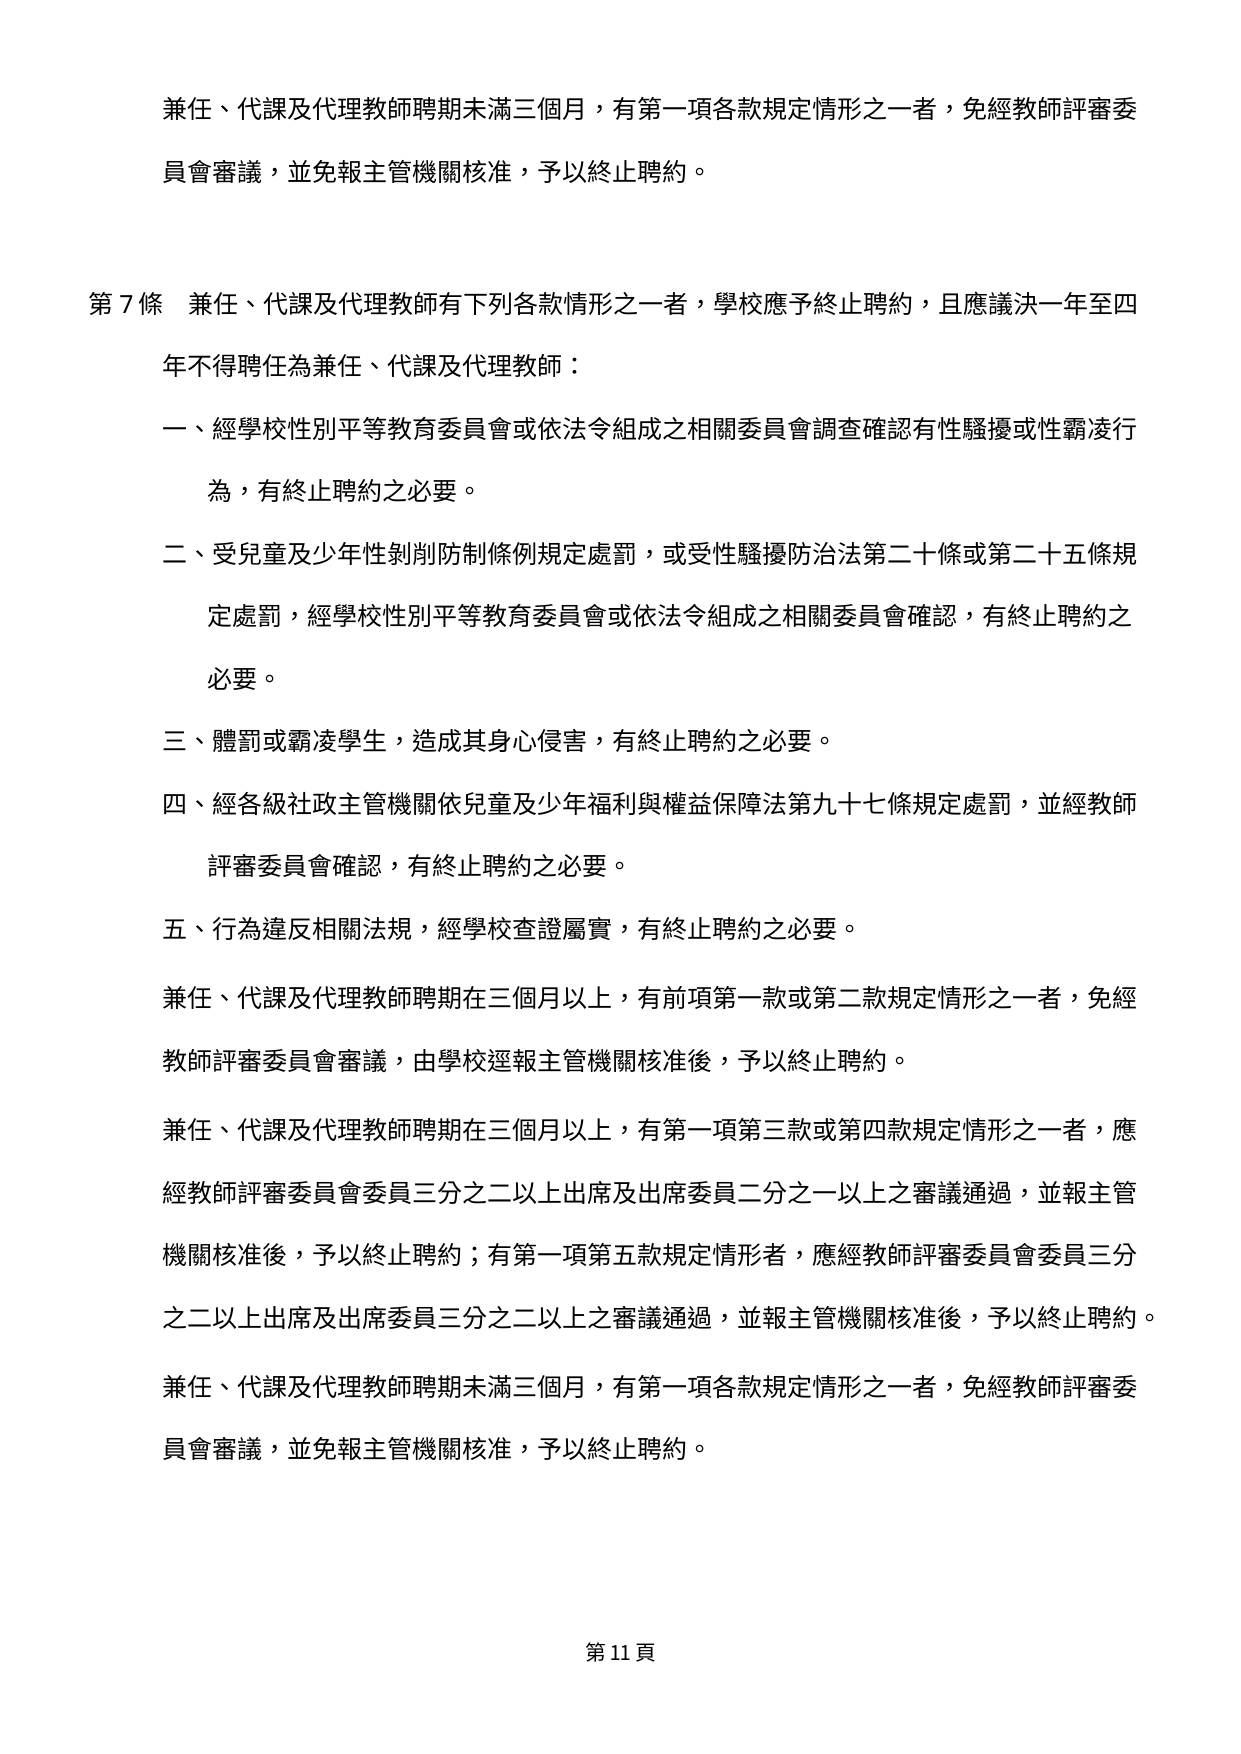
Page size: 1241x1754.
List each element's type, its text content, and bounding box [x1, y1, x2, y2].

text 三、體罰或霸凌學生，造成其身心侵害，有終止聘約之必要。 [162, 698, 1152, 761]
text 兼任、代課及代理教師聘期在三個月以上，有第一項第三款或第四款規定情形之一者，應經教師評審委員會委員三分之二以上出席及出席委員二分之一以上之審議通過，並報主管機關核准後，予以終止聘約；有第一項第五款規定情形者，應經教師評審委員會委員三分之二以上出席及出席委員三分之二以上之審議通過，並報主管機關核准後，予以終止聘約。 [162, 1087, 1152, 1337]
text 四、經各級社政主管機關依兒童及少年福利與權益保障法第九十七條規定處罰，並經教師評審委員會確認，有終止聘約之必要。 [162, 761, 1152, 886]
text 兼任、代課及代理教師聘期未滿三個月，有第一項各款規定情形之一者，免經教師評審委員會審議，並免報主管機關核准，予以終止聘約。 [162, 1344, 1152, 1469]
text 第7條 兼任、代課及代理教師有下列各款情形之一者，學校應予終止聘約，且應議決一年至四年不得聘任為兼任、代課及代理教師： [89, 261, 1152, 386]
text 一、經學校性別平等教育委員會或依法令組成之相關委員會調查確認有性騷擾或性霸凌行為，有終止聘約之必要。 [162, 386, 1152, 511]
text 五、行為違反相關法規，經學校查證屬實，有終止聘約之必要。 [162, 886, 1152, 948]
text 二、受兒童及少年性剝削防制條例規定處罰，或受性騷擾防治法第二十條或第二十五條規定處罰，經學校性別平等教育委員會或依法令組成之相關委員會確認，有終止聘約之必要。 [162, 511, 1152, 698]
text 兼任、代課及代理教師聘期未滿三個月，有第一項各款規定情形之一者，免經教師評審委員會審議，並免報主管機關核准，予以終止聘約。 [162, 66, 1152, 191]
text 兼任、代課及代理教師聘期在三個月以上，有前項第一款或第二款規定情形之一者，免經教師評審委員會審議，由學校逕報主管機關核准後，予以終止聘約。 [162, 955, 1152, 1080]
